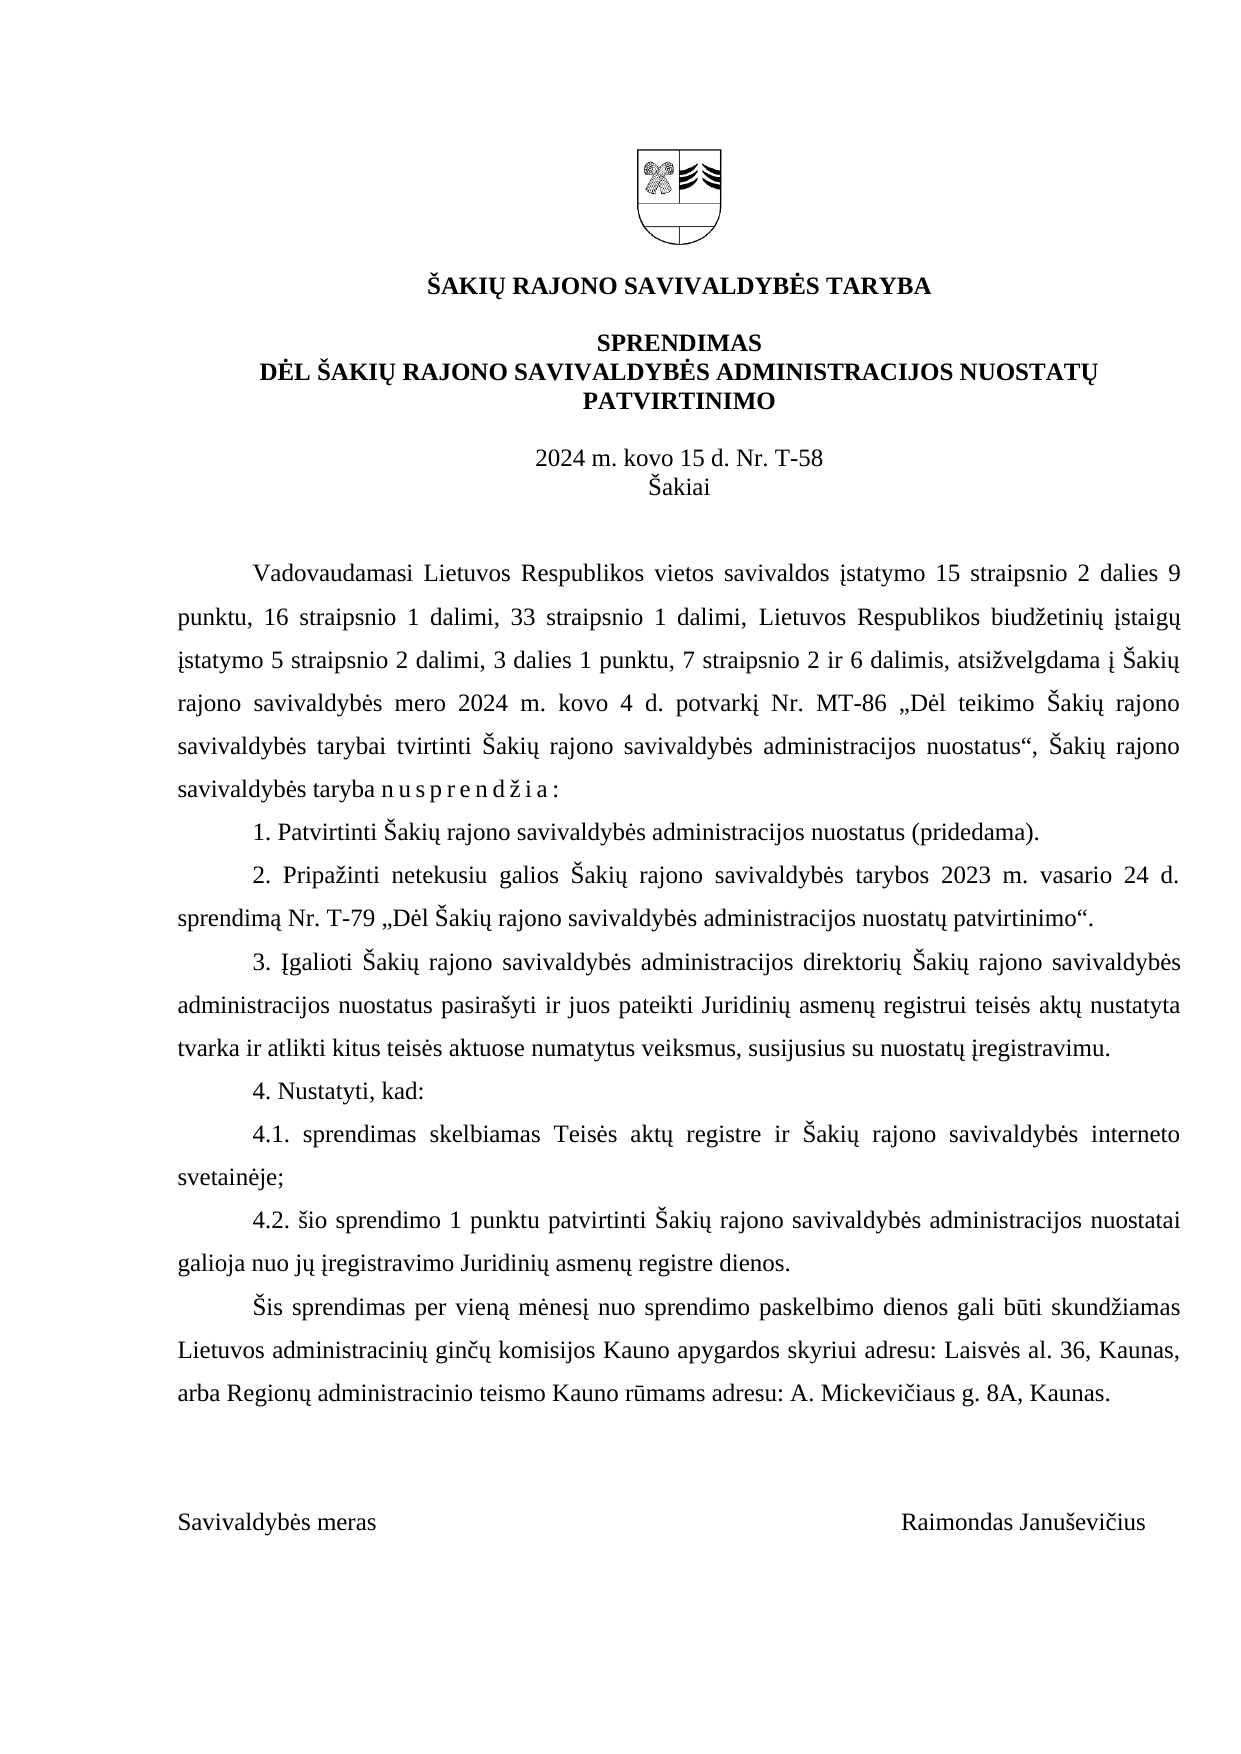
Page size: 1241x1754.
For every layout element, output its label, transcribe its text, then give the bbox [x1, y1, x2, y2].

text Šakiai [177, 472, 1181, 501]
text Šis sprendimas per vieną mėnesį nuo sprendimo paskelbimo dienos gali būti skundžiamas Lietuvos administracinių ginčų komisijos Kauno apygardos skyriui adresu: Laisvės al. 36, Kaunas, arba Regionų administracinio teismo Kauno rūmams adresu: A. Mickevičiaus g. 8A, Kaunas. [177, 1292, 1181, 1407]
text 2024 m. kovo 15 d. Nr. T-58 [177, 443, 1181, 472]
text 4.2. šio sprendimo 1 punktu patvirtinti Šakių rajono savivaldybės administracijos nuostatai galioja nuo jų įregistravimo Juridinių asmenų registre dienos. [177, 1205, 1181, 1277]
text 2. Pripažinti netekusiu galios Šakių rajono savivaldybės tarybos 2023 m. vasario 24 d. sprendimą Nr. T-79 „Dėl Šakių rajono savivaldybės administracijos nuostatų patvirtinimo“. [177, 860, 1181, 932]
text Vadovaudamasi Lietuvos Respublikos vietos savivaldos įstatymo 15 straipsnio 2 dalies 9 punktu, 16 straipsnio 1 dalimi, 33 straipsnio 1 dalimi, Lietuvos Respublikos biudžetinių įstaigų įstatymo 5 straipsnio 2 dalimi, 3 dalies 1 punktu, 7 straipsnio 2 ir 6 dalimis, atsižvelgdama į Šakių rajono savivaldybės mero 2024 m. kovo 4 d. potvarkį Nr. MT-86 „Dėl teikimo Šakių rajono savivaldybės tarybai tvirtinti Šakių rajono savivaldybės administracijos nuostatus“, Šakių rajono savivaldybės taryba nusprendžia: [177, 558, 1181, 803]
text 1. Patvirtinti Šakių rajono savivaldybės administracijos nuostatus (pridedama). [177, 817, 1181, 846]
text SPRENDIMAS [177, 328, 1181, 357]
text Savivaldybės meras Raimondas Januševičius [177, 1507, 1181, 1536]
text 4.1. sprendimas skelbiamas Teisės aktų registre ir Šakių rajono savivaldybės interneto svetainėje; [177, 1119, 1181, 1191]
text DĖL ŠAKIŲ RAJONO SAVIVALDYBĖS ADMINISTRACIJOS NUOSTATŲ PATVIRTINIMO [177, 357, 1181, 415]
text 4. Nustatyti, kad: [177, 1076, 1181, 1105]
text ŠAKIŲ RAJONO SAVIVALDYBĖS TARYBA [177, 271, 1181, 300]
text 3. Įgalioti Šakių rajono savivaldybės administracijos direktorių Šakių rajono savivaldybės administracijos nuostatus pasirašyti ir juos pateikti Juridinių asmenų registrui teisės aktų nustatyta tvarka ir atlikti kitus teisės aktuose numatytus veiksmus, susijusius su nuostatų įregistravimu. [177, 947, 1181, 1062]
